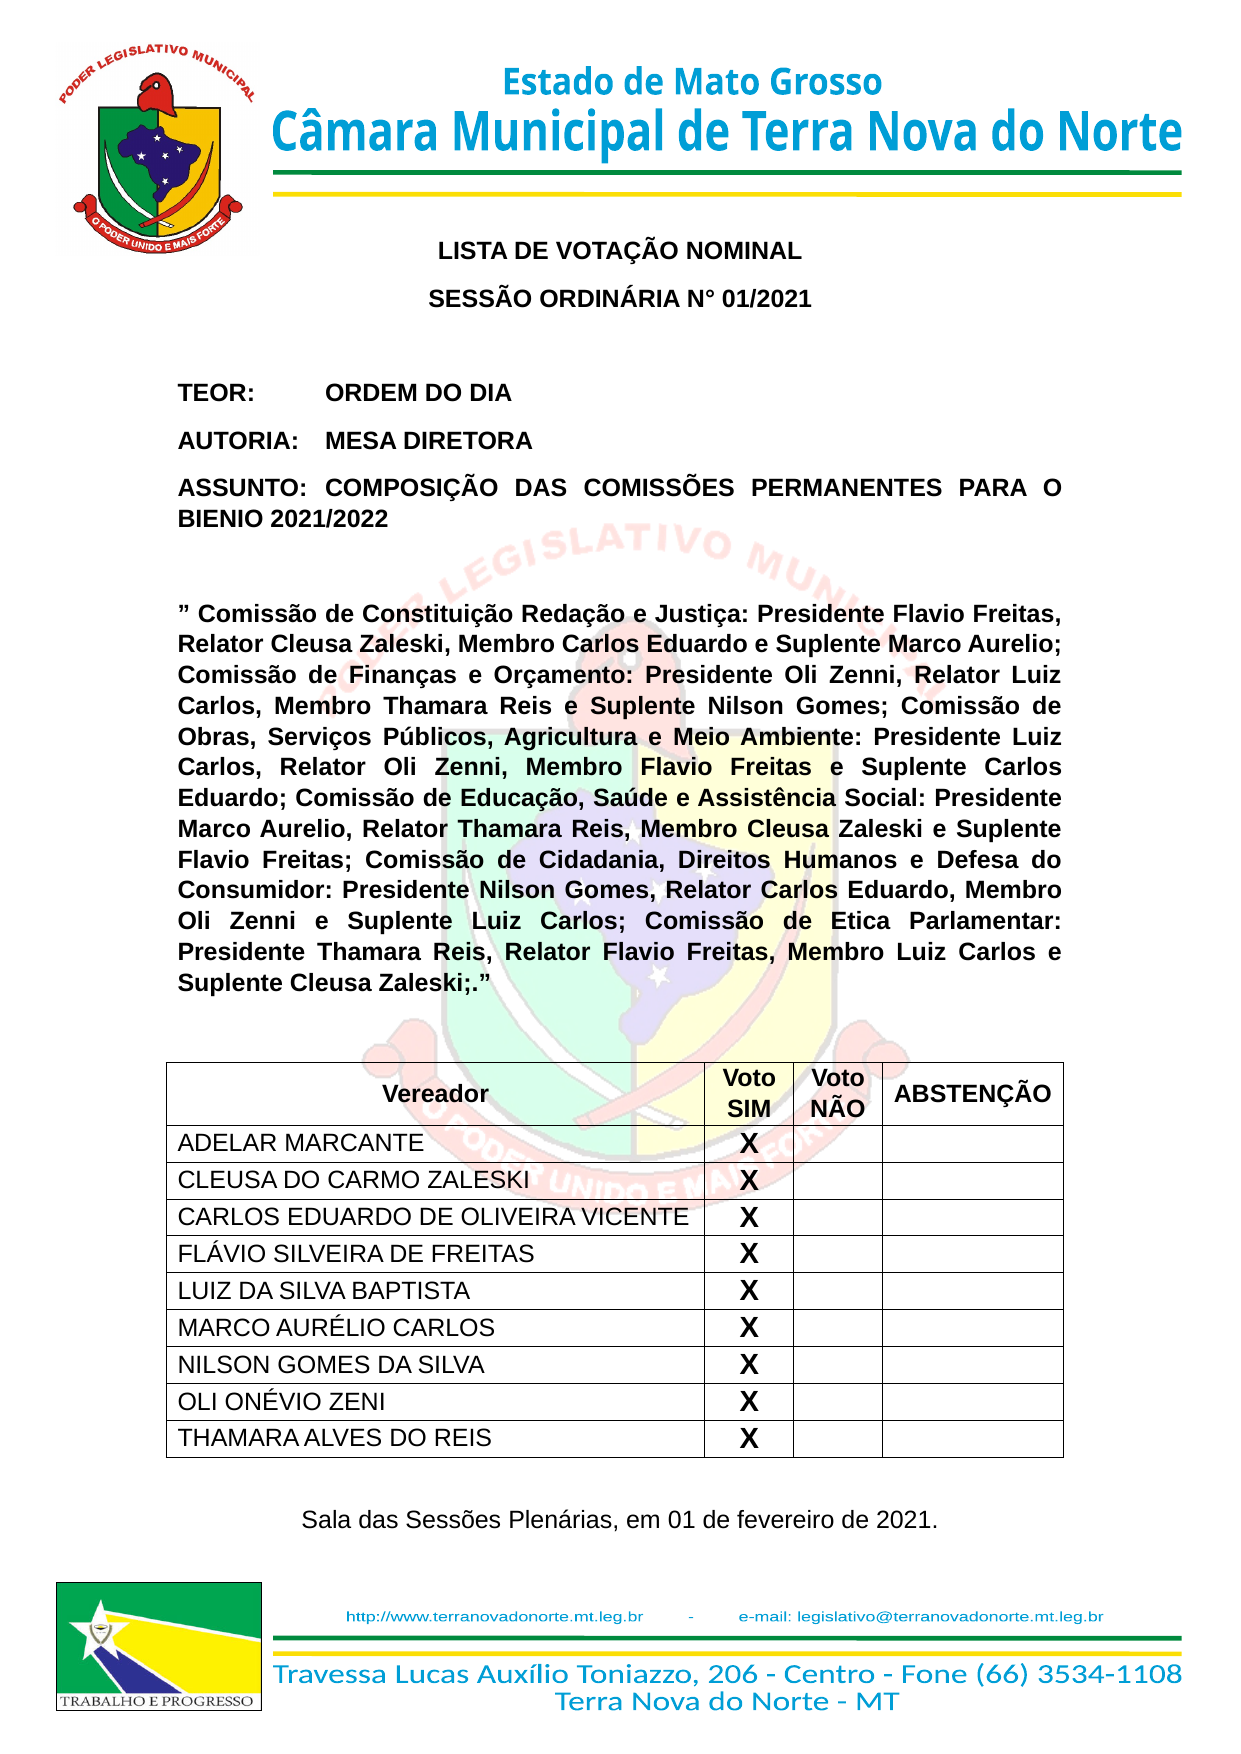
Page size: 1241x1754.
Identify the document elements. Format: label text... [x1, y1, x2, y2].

picture [55, 42, 260, 256]
table_cell [967, 1126, 1063, 1162]
table_cell [883, 1421, 1063, 1457]
text TEOR: ORDEM DO DIA [177, 378, 1063, 407]
table_cell ADELAR MARCANTE [167, 1126, 303, 1162]
table_cell X [705, 1236, 793, 1272]
table_cell CLEUSA DO CARMO ZALESKI [167, 1163, 303, 1198]
table_cell X [705, 1347, 793, 1383]
table_cell CARLOS EDUARDO DE OLIVEIRA VICENTE [167, 1200, 704, 1235]
table_cell [883, 1347, 1063, 1383]
text ” Comissão de Constituição Redação e Justiça: Presidente Flavio Freitas, Relator Cleusa Zaleski, Membro Carlos Eduardo e Suplente Marco Aurelio; Comissão de Finanças e Orçamento: Presidente Oli Zenni, Relator Luiz Carlos, Membro Thamara Reis e Suplente Nilson Gomes; Comissão de Obras, Serviços Públicos, Agricultura e Meio Ambiente: Presidente Luiz Carlos, Relator Oli Zenni, Membro Flavio Freitas e Suplente Carlos Eduardo; Comissão de Educação, Saúde e Assistência Social: Presidente Marco Aurelio, Relator Thamara Reis, Membro Cleusa Zaleski e Suplente Flavio Freitas; Comissão de Cidadania, Direitos Humanos e Defesa do Consumidor: Presidente Nilson Gomes, Relator Carlos Eduardo, Membro Oli Zenni e Suplente Luiz Carlos; Comissão de Etica Parlamentar: Presidente Thamara Reis, Relator Flavio Freitas, Membro Luiz Carlos e Suplente Cleusa Zaleski;.” [967, 599, 1063, 996]
table_cell [794, 1347, 882, 1383]
table_header ABSTENÇÃO [967, 1063, 1063, 1125]
table_cell FLÁVIO SILVEIRA DE FREITAS [167, 1236, 704, 1272]
table_cell [794, 1310, 882, 1346]
table_cell X [705, 1384, 793, 1420]
table_cell [794, 1421, 882, 1457]
picture [57, 1583, 261, 1710]
text AUTORIA: MESA DIRETORA [177, 426, 1063, 454]
table_cell X [705, 1310, 793, 1346]
table_cell [883, 1384, 1063, 1420]
text ” Comissão de Constituição Redação e Justiça: Presidente Flavio Freitas, Relator Cleusa Zaleski, Membro Carlos Eduardo e Suplente Marco Aurelio; Comissão de Finanças e Orçamento: Presidente Oli Zenni, Relator Luiz Carlos, Membro Thamara Reis e Suplente Nilson Gomes; Comissão de Obras, Serviços Públicos, Agricultura e Meio Ambiente: Presidente Luiz Carlos, Relator Oli Zenni, Membro Flavio Freitas e Suplente Carlos Eduardo; Comissão de Educação, Saúde e Assistência Social: Presidente Marco Aurelio, Relator Thamara Reis, Membro Cleusa Zaleski e Suplente Flavio Freitas; Comissão de Cidadania, Direitos Humanos e Defesa do Consumidor: Presidente Nilson Gomes, Relator Carlos Eduardo, Membro Oli Zenni e Suplente Luiz Carlos; Comissão de Etica Parlamentar: Presidente Thamara Reis, Relator Flavio Freitas, Membro Luiz Carlos e Suplente Cleusa Zaleski;.” [177, 599, 303, 996]
text LISTA DE VOTAÇÃO NOMINAL [177, 236, 1063, 265]
table_cell [883, 1310, 1063, 1346]
table_header Vereador [167, 1063, 303, 1125]
table_cell THAMARA ALVES DO REIS [167, 1421, 704, 1457]
table_cell [794, 1273, 882, 1309]
text SESSÃO ORDINÁRIA N° 01/2021 [177, 284, 1063, 312]
table_cell [883, 1273, 1063, 1309]
table_cell X [705, 1421, 793, 1457]
table_cell [883, 1236, 1063, 1272]
table_cell NILSON GOMES DA SILVA [167, 1347, 704, 1383]
table_cell [794, 1384, 882, 1420]
table_cell X [705, 1224, 793, 1235]
table_cell [794, 1236, 882, 1272]
table_cell [883, 1200, 1063, 1235]
table_cell MARCO AURÉLIO CARLOS [167, 1310, 704, 1346]
table_cell OLI ONÉVIO ZENI [167, 1384, 704, 1420]
table_cell LUIZ DA SILVA BAPTISTA [167, 1273, 704, 1309]
text Sala das Sessões Plenárias, em 01 de fevereiro de 2021. [177, 1505, 1063, 1534]
text ASSUNTO: COMPOSIÇÃO DAS COMISSÕES PERMANENTES PARA O BIENIO 2021/2022 [177, 473, 1063, 533]
table_cell X [705, 1273, 793, 1309]
table_cell [794, 1224, 882, 1235]
table_cell [967, 1163, 1063, 1198]
